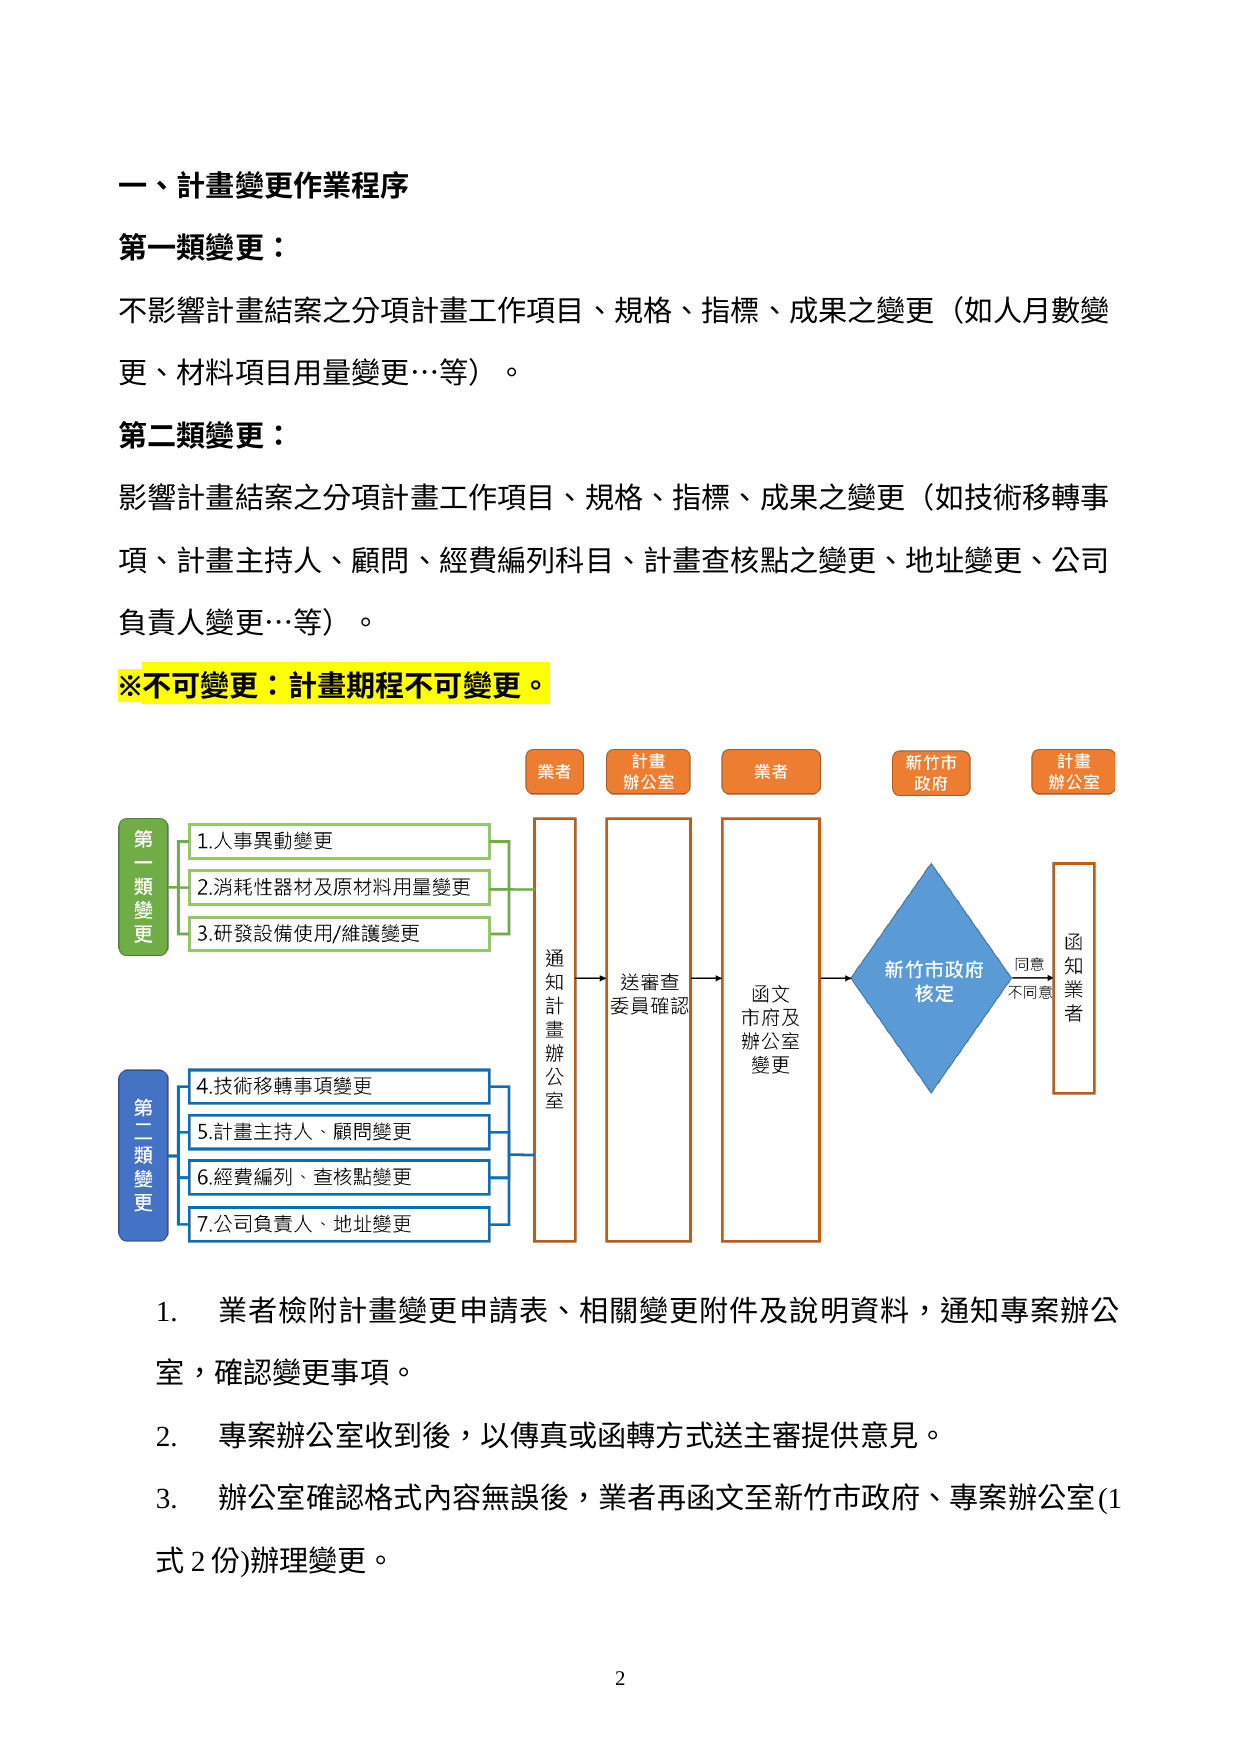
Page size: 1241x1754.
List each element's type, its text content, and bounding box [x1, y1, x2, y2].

text ※不可變更：計畫期程不可變更。 [118, 642, 1122, 704]
list 業者檢附計畫變更申請表、相關變更附件及說明資料，通知專案辦公室，確認變更事項。 [156, 1267, 1122, 1392]
list 辦公室確認格式內容無誤後，業者再函文至新竹市政府、專案辦公室(1式2份)辦理變更。 [156, 1454, 1122, 1579]
text 第一類變更： [118, 204, 1122, 267]
text 影響計畫結案之分項計畫工作項目、規格、指標、成果之變更（如技術移轉事項、計畫主持人、顧問、經費編列科目、計畫查核點之變更、地址變更、公司負責人變更…等）。 [118, 454, 1122, 642]
text 一、計畫變更作業程序 [118, 142, 1122, 204]
text 第二類變更： [118, 392, 1122, 454]
picture [118, 744, 1116, 1248]
list 專案辦公室收到後，以傳真或函轉方式送主審提供意見。 [156, 1392, 1122, 1454]
text 不影響計畫結案之分項計畫工作項目、規格、指標、成果之變更（如人月數變更、材料項目用量變更…等）。 [118, 267, 1122, 392]
